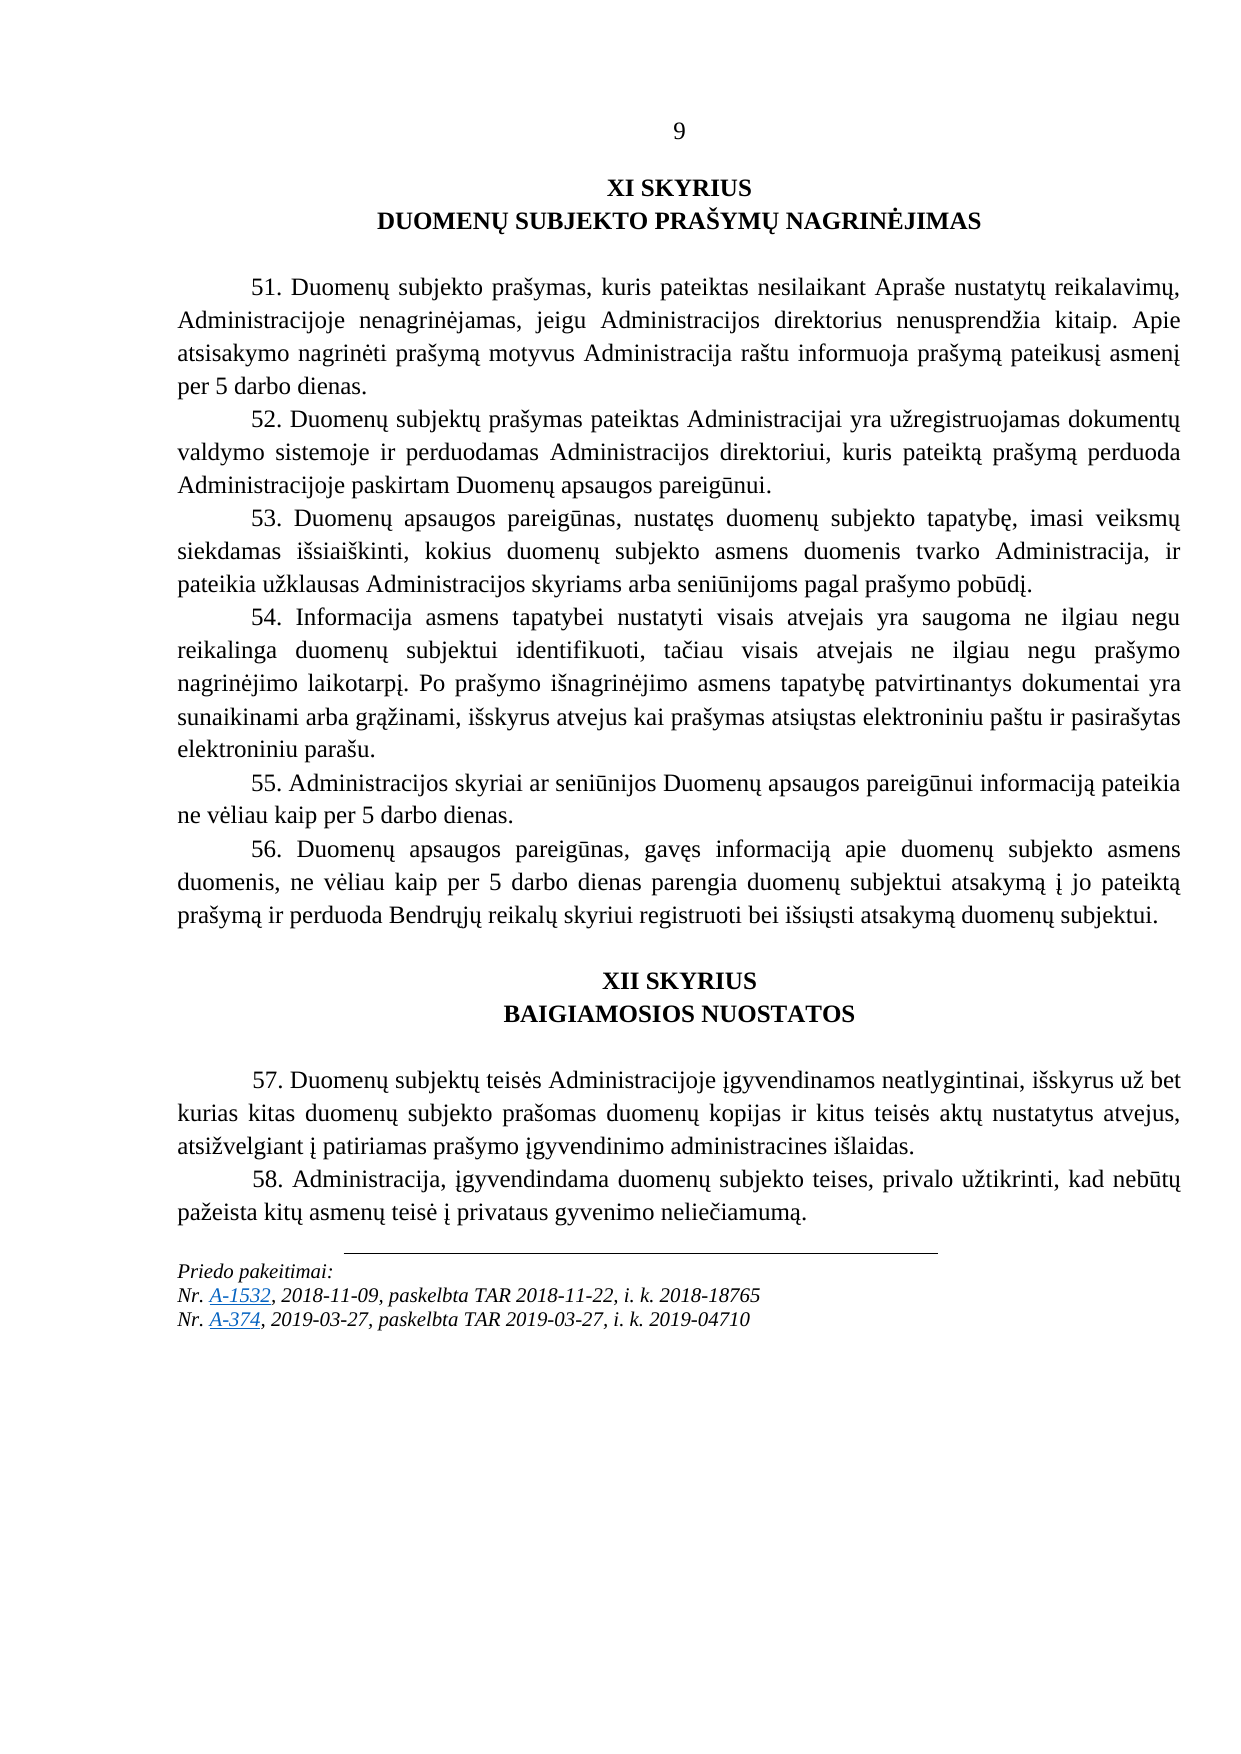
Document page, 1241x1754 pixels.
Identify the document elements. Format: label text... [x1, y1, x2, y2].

text 55. Administracijos skyriai ar seniūnijos Duomenų apsaugos pareigūnui informaciją pateikia ne vėliau kaip per 5 darbo dienas. [177, 768, 1182, 829]
text XII SKYRIUS [177, 966, 1182, 994]
text 54. Informacija asmens tapatybei nustatyti visais atvejais yra saugoma ne ilgiau negu reikalinga duomenų subjektui identifikuoti, tačiau visais atvejais ne ilgiau negu prašymo nagrinėjimo laikotarpį. Po prašymo išnagrinėjimo asmens tapatybę patvirtinantys dokumentai yra sunaikinami arba grąžinami, išskyrus atvejus kai prašymas atsiųstas elektroniniu paštu ir pasirašytas elektroniniu parašu. [177, 602, 1182, 763]
text XI SKYRIUS [177, 173, 1182, 202]
text DUOMENŲ SUBJEKTO PRAŠYMŲ NAGRINĖJIMAS [177, 206, 1182, 235]
text 51. Duomenų subjekto prašymas, kuris pateiktas nesilaikant Apraše nustatytų reikalavimų, Administracijoje nenagrinėjamas, jeigu Administracijos direktorius nenusprendžia kitaip. Apie atsisakymo nagrinėti prašymą motyvus Administracija raštu informuoja prašymą pateikusį asmenį per 5 darbo dienas. [177, 272, 1182, 400]
text 52. Duomenų subjektų prašymas pateiktas Administracijai yra užregistruojamas dokumentų valdymo sistemoje ir perduodamas Administracijos direktoriui, kuris pateiktą prašymą perduoda Administracijoje paskirtam Duomenų apsaugos pareigūnui. [177, 404, 1182, 499]
text Nr. A-1532, 2018-11-09, paskelbta TAR 2018-11-22, i. k. 2018-18765 [177, 1283, 1182, 1307]
text 53. Duomenų apsaugos pareigūnas, nustatęs duomenų subjekto tapatybę, imasi veiksmų siekdamas išsiaiškinti, kokius duomenų subjekto asmens duomenis tvarko Administracija, ir pateikia užklausas Administracijos skyriams arba seniūnijoms pagal prašymo pobūdį. [177, 503, 1182, 598]
text 56. Duomenų apsaugos pareigūnas, gavęs informaciją apie duomenų subjekto asmens duomenis, ne vėliau kaip per 5 darbo dienas parengia duomenų subjektui atsakymą į jo pateiktą prašymą ir perduoda Bendrųjų reikalų skyriui registruoti bei išsiųsti atsakymą duomenų subjektui. [177, 834, 1182, 928]
text Nr. A-374, 2019-03-27, paskelbta TAR 2019-03-27, i. k. 2019-04710 [177, 1307, 1182, 1331]
text Priedo pakeitimai: [177, 1259, 1182, 1283]
text BAIGIAMOSIOS NUOSTATOS [177, 999, 1182, 1027]
text 58. Administracija, įgyvendindama duomenų subjekto teises, privalo užtikrinti, kad nebūtų pažeista kitų asmenų teisė į privataus gyvenimo neliečiamumą. [177, 1164, 1182, 1226]
text 57. Duomenų subjektų teisės Administracijoje įgyvendinamos neatlygintinai, išskyrus už bet kurias kitas duomenų subjekto prašomas duomenų kopijas ir kitus teisės aktų nustatytus atvejus, atsižvelgiant į patiriamas prašymo įgyvendinimo administracines išlaidas. [177, 1065, 1182, 1159]
